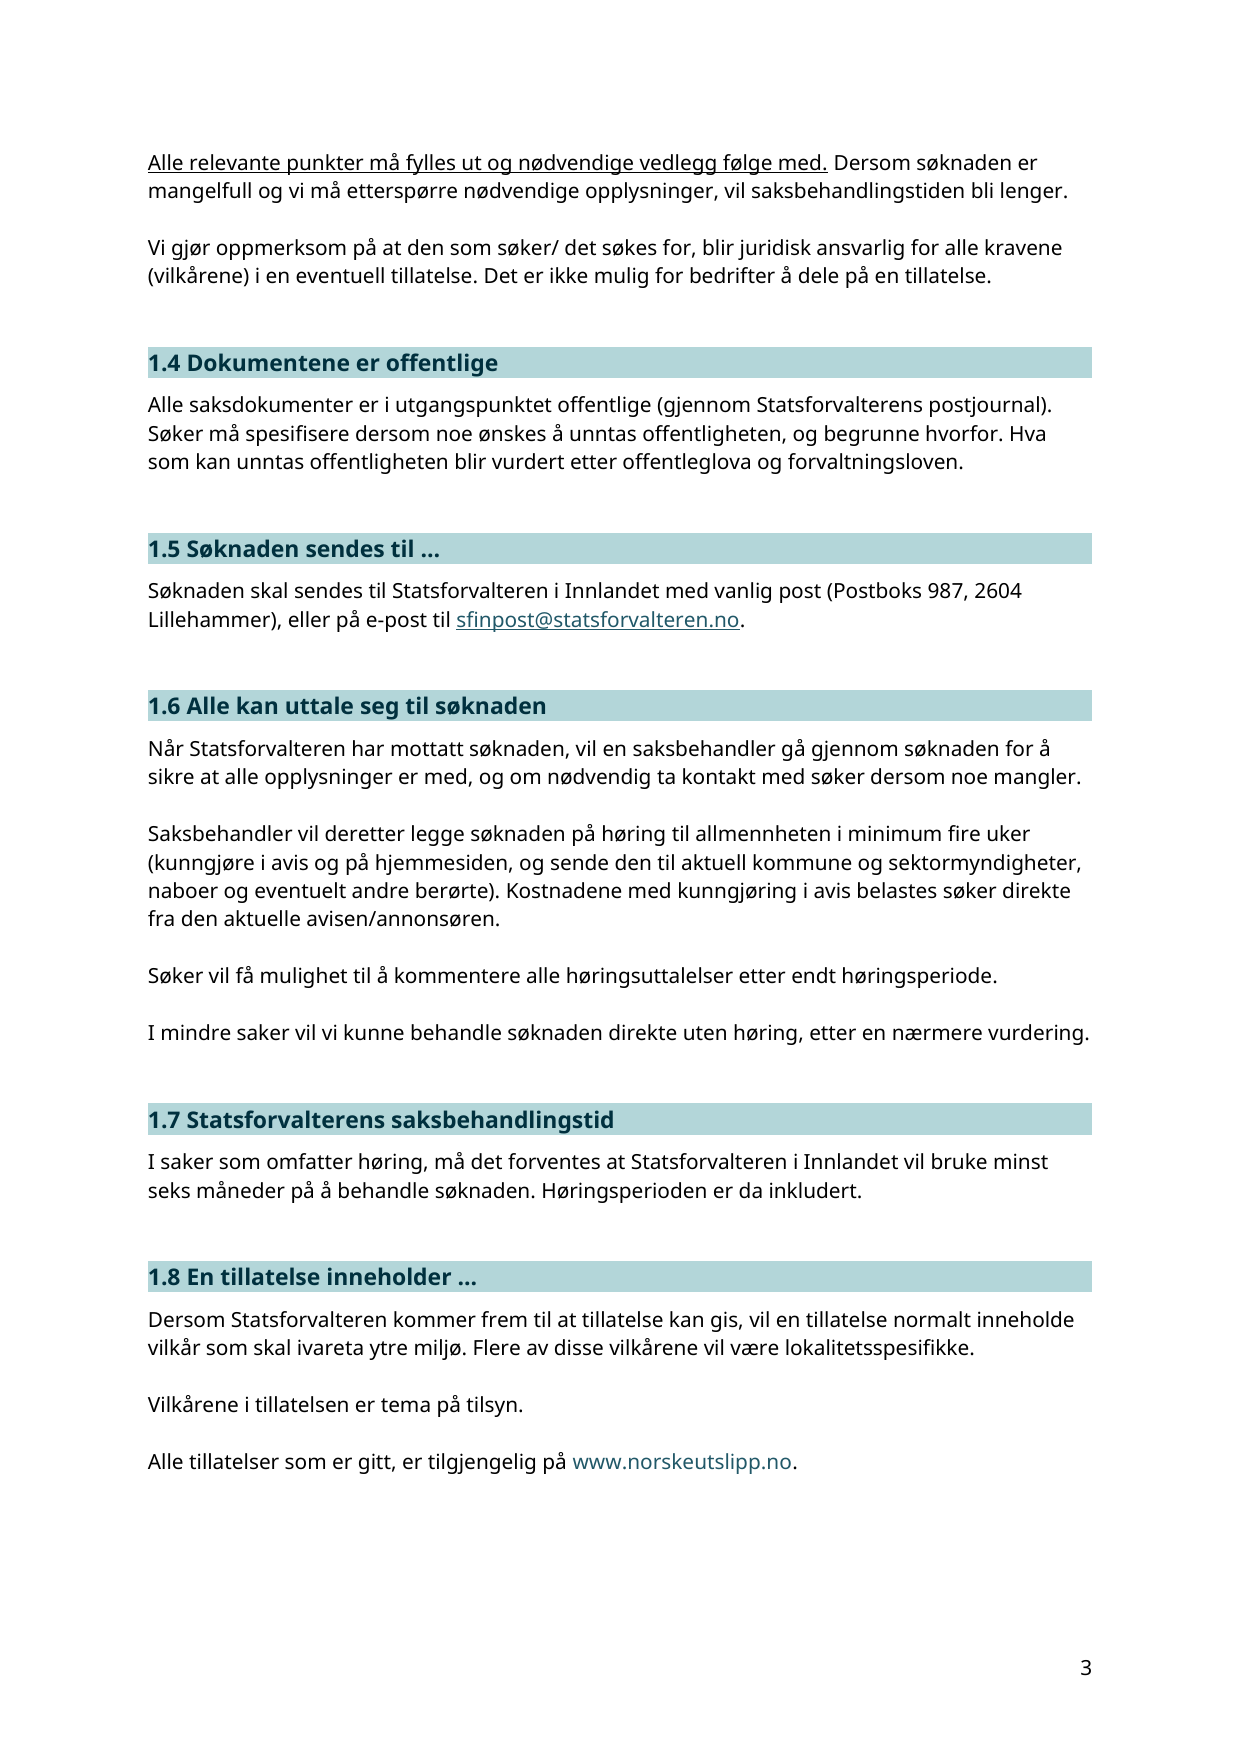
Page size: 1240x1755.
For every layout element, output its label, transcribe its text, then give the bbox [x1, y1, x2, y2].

text Når Statsforvalteren har mottatt søknaden, vil en saksbehandler gå gjennom søknaden for å sikre at alle opplysninger er med, og om nødvendig ta kontakt med søker dersom noe mangler. [148, 734, 1092, 791]
text Søknaden skal sendes til Statsforvalteren i Innlandet med vanlig post (Postboks 987, 2604 Lillehammer), eller på e-post til sfinpost@statsforvalteren.no. [148, 576, 1092, 633]
text Alle saksdokumenter er i utgangspunktet offentlige (gjennom Statsforvalterens postjournal). Søker må spesifisere dersom noe ønskes å unntas offentligheten, og begrunne hvorfor. Hva som kan unntas offentligheten blir vurdert etter offentleglova og forvaltningsloven. [148, 390, 1092, 476]
subtitle 1.8 En tillatelse inneholder ... [148, 1261, 1092, 1292]
subtitle 1.6 Alle kan uttale seg til søknaden [148, 690, 1092, 721]
text Søker vil få mulighet til å kommentere alle høringsuttalelser etter endt høringsperiode. [148, 961, 1092, 990]
text Saksbehandler vil deretter legge søknaden på høring til allmennheten i minimum fire uker (kunngjøre i avis og på hjemmesiden, og sende den til aktuell kommune og sektormyndigheter, naboer og eventuelt andre berørte). Kostnadene med kunngjøring i avis belastes søker direkte fra den aktuelle avisen/annonsøren. [148, 819, 1092, 933]
subtitle 1.4 Dokumentene er offentlige [148, 347, 1092, 378]
text Vi gjør oppmerksom på at den som søker/ det søkes for, blir juridisk ansvarlig for alle kravene (vilkårene) i en eventuell tillatelse. Det er ikke mulig for bedrifter å dele på en tillatelse. [148, 233, 1092, 290]
subtitle 1.5 Søknaden sendes til … [148, 533, 1092, 564]
subtitle 1.7 Statsforvalterens saksbehandlingstid [148, 1103, 1092, 1135]
text Vilkårene i tillatelsen er tema på tilsyn. [148, 1390, 1092, 1418]
text Dersom Statsforvalteren kommer frem til at tillatelse kan gis, vil en tillatelse normalt inneholde vilkår som skal ivareta ytre miljø. Flere av disse vilkårene vil være lokalitetsspesifikke. [148, 1305, 1092, 1362]
text Alle tillatelser som er gitt, er tilgjengelig på www.norskeutslipp.no. [148, 1447, 1092, 1475]
text I saker som omfatter høring, må det forventes at Statsforvalteren i Innlandet vil bruke minst seks måneder på å behandle søknaden. Høringsperioden er da inkludert. [148, 1147, 1092, 1204]
text I mindre saker vil vi kunne behandle søknaden direkte uten høring, etter en nærmere vurdering. [148, 1018, 1092, 1047]
text Alle relevante punkter må fylles ut og nødvendige vedlegg følge med. Dersom søknaden er mangelfull og vi må etterspørre nødvendige opplysninger, vil saksbehandlingstiden bli lenger. [148, 148, 1092, 204]
